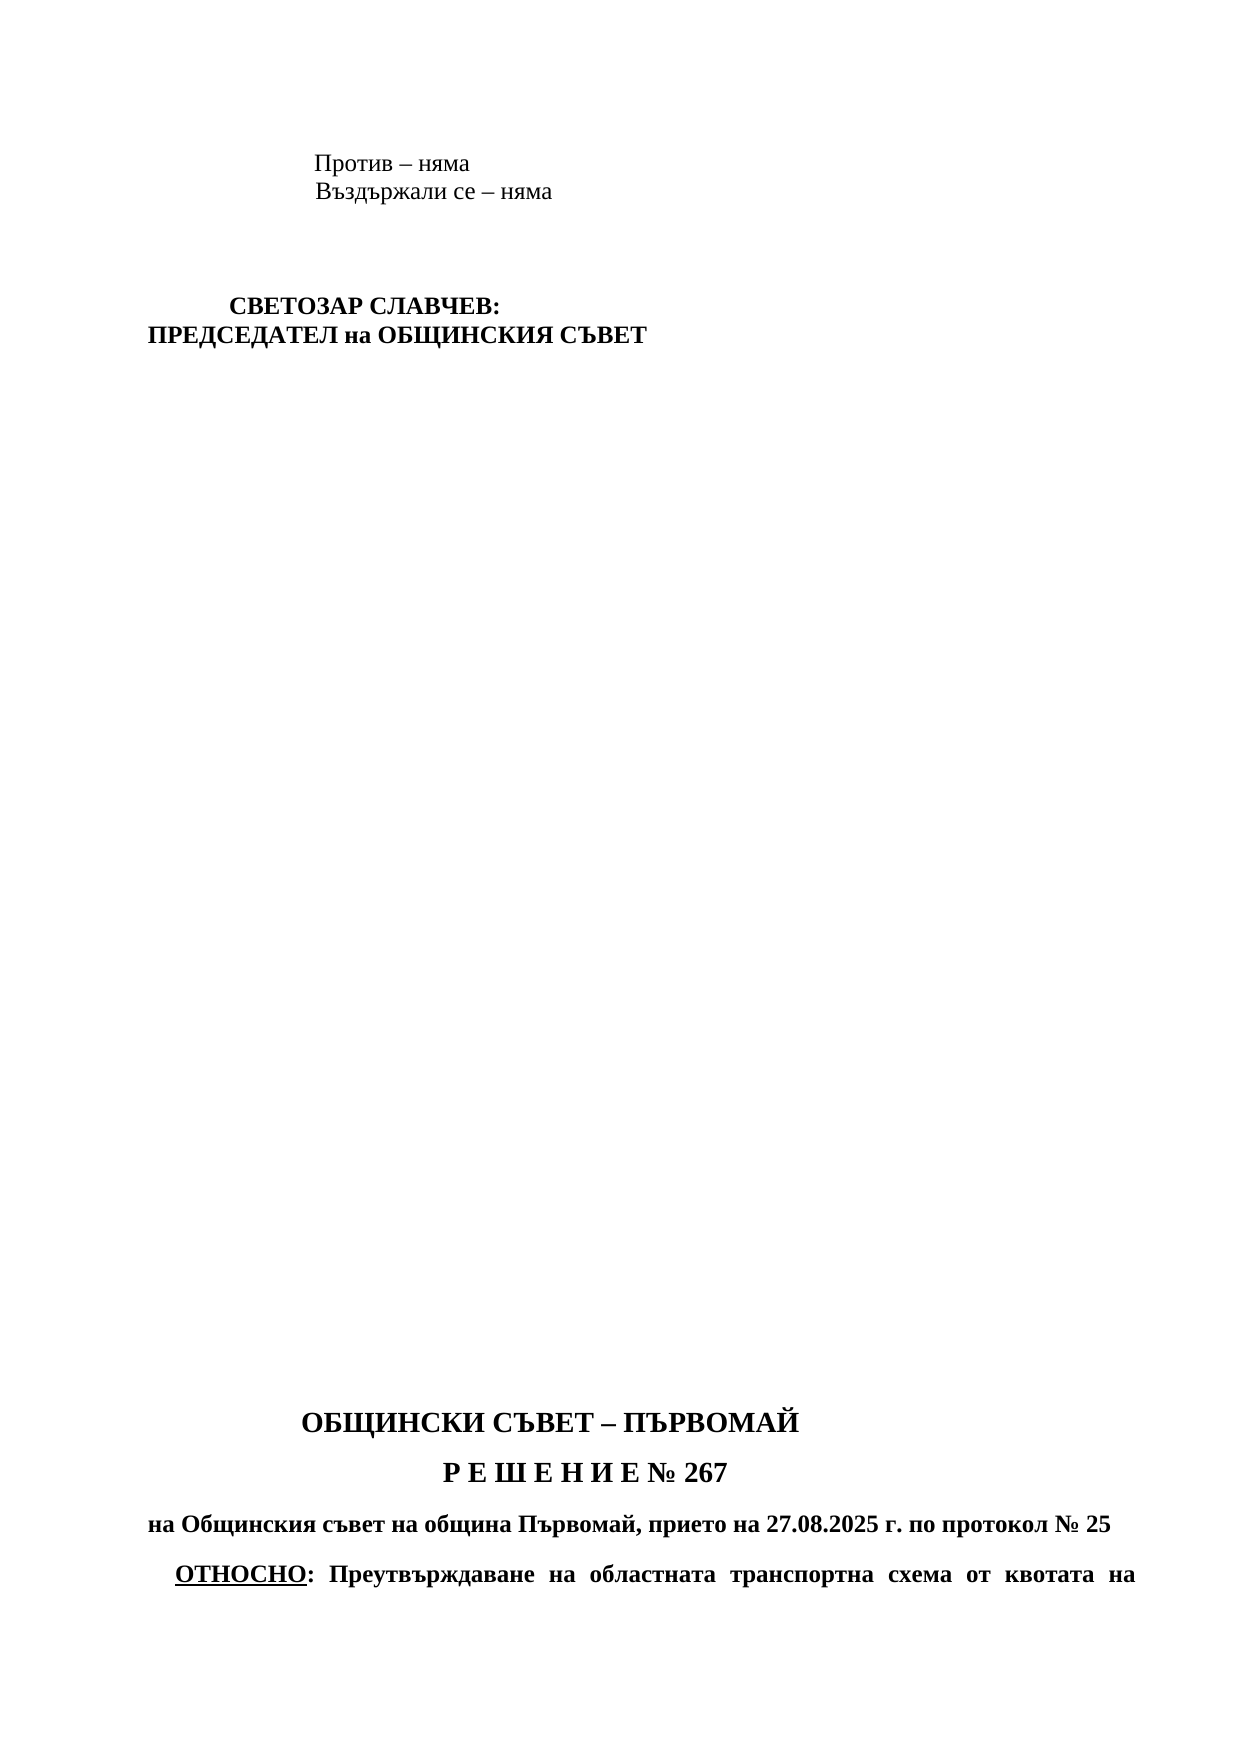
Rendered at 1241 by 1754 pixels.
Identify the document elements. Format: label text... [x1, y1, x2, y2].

text ОБЩИНСКИ СЪВЕТ – ПЪРВОМАЙ [373, 1413, 1137, 1438]
text ПРЕДСЕДАТЕЛ на ОБЩИНСКИЯ СЪВЕТ [148, 320, 1137, 349]
text ОБЩИНСКИ СЪВЕТ – ПЪРВОМАЙ [148, 1413, 371, 1438]
text ОТНОСНО: Преутвърждаване на областната транспортна схема от квотата на [148, 1563, 1137, 1588]
text Р Е Ш Е Н И Е № 267 [443, 1463, 1137, 1488]
text Въздържали се – няма [148, 176, 1137, 205]
text Против – няма [148, 148, 1137, 176]
text СВЕТОЗАР СЛАВЧЕВ: [148, 291, 1137, 320]
text на Общинския съвет на община Първомай, прието на 27.08.2025 г. по протокол № 25 [148, 1513, 1137, 1538]
